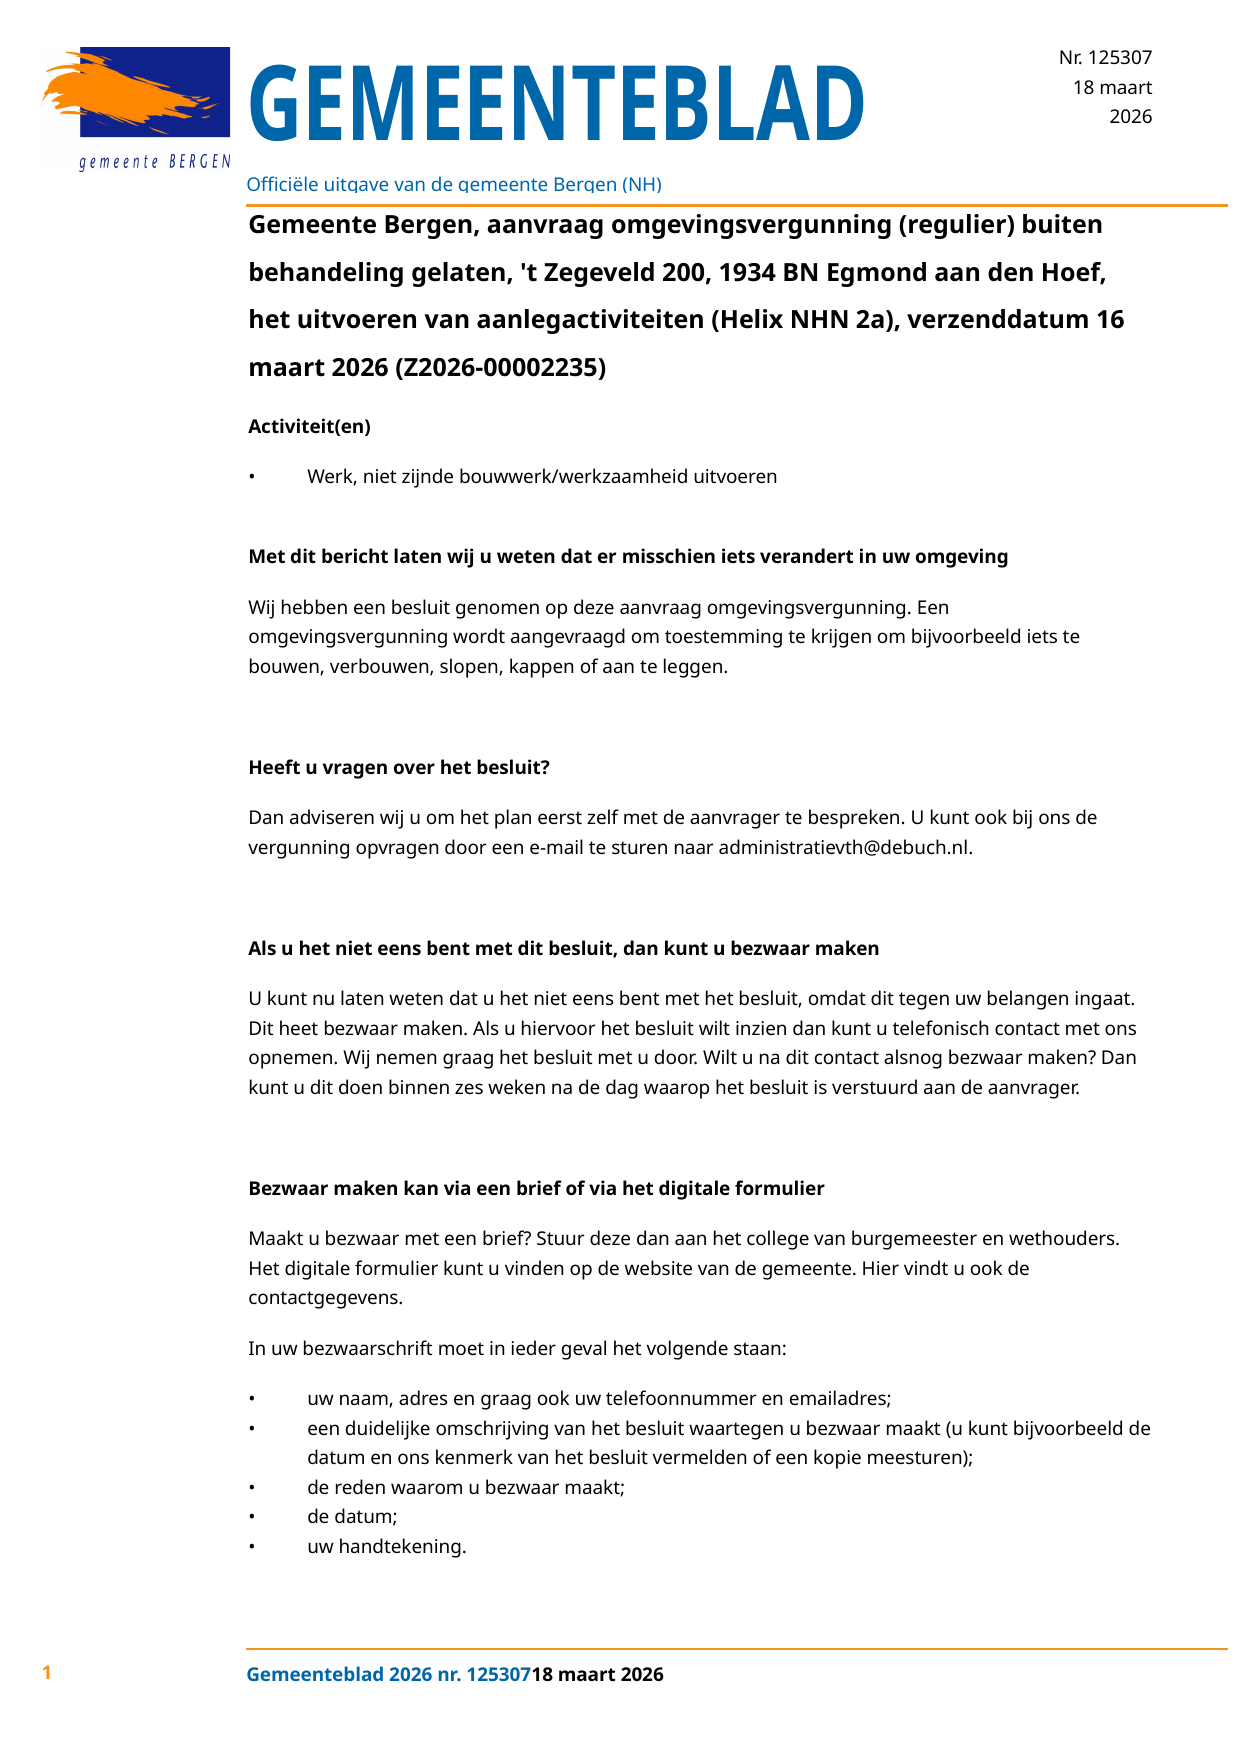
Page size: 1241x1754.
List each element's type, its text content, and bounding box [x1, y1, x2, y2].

text Met dit bericht laten wij u weten dat er misschien iets verandert in uw omgeving [248, 543, 1152, 569]
text Als u het niet eens bent met dit besluit, dan kunt u bezwaar maken [248, 935, 1152, 961]
list een duidelijke omschrijving van het besluit waartegen u bezwaar maakt (u kunt bijvoorbeeld de datum en ons kenmerk van het besluit vermelden of een kopie meesturen); [248, 1415, 1152, 1470]
picture [41, 47, 231, 172]
list de reden waarom u bezwaar maakt; [248, 1474, 1152, 1500]
text Heeft u vragen over het besluit? [248, 754, 1152, 780]
text U kunt nu laten weten dat u het niet eens bent met het besluit, omdat dit tegen uw belangen ingaat. Dit heet bezwaar maken. Als u hiervoor het besluit wilt inzien dan kunt u telefonisch contact met ons opnemen. Wij nemen graag het besluit met u door. Wilt u na dit contact alsnog bezwaar maken? Dan kunt u dit doen binnen zes weken na de dag waarop het besluit is verstuurd aan de aanvrager. [248, 985, 1152, 1100]
text Wij hebben een besluit genomen op deze aanvraag omgevingsvergunning. Een omgevingsvergunning wordt aangevraagd om toestemming te krijgen om bijvoorbeeld iets te bouwen, verbouwen, slopen, kappen of aan te leggen. [248, 594, 1152, 679]
list uw handtekening. [248, 1533, 1152, 1559]
text Gemeente Bergen, aanvraag omgevingsvergunning (regulier) buiten behandeling gelaten, 't Zegeveld 200, 1934 BN Egmond aan den Hoef, het uitvoeren van aanlegactiviteiten (Helix NHN 2a), verzenddatum 16 maart 2026 (Z2026-00002235) [248, 207, 1152, 384]
text In uw bezwaarschrift moet in ieder geval het volgende staan: [248, 1335, 1152, 1361]
text Activiteit(en) [248, 413, 1152, 439]
text Bezwaar maken kan via een brief of via het digitale formulier [248, 1175, 1152, 1201]
list Werk, niet zijnde bouwwerk/werkzaamheid uitvoeren [248, 463, 1152, 489]
list uw naam, adres en graag ook uw telefoonnummer en emailadres; [248, 1385, 1152, 1411]
list de datum; [248, 1503, 1152, 1529]
text Maakt u bezwaar met een brief? Stuur deze dan aan het college van burgemeester en wethouders. Het digitale formulier kunt u vinden op de website van de gemeente. Hier vindt u ook de contactgegevens. [248, 1225, 1152, 1310]
text Dan adviseren wij u om het plan eerst zelf met de aanvrager te bespreken. U kunt ook bij ons de vergunning opvragen door een e-mail te sturen naar administratievth@debuch.nl. [248, 804, 1152, 860]
